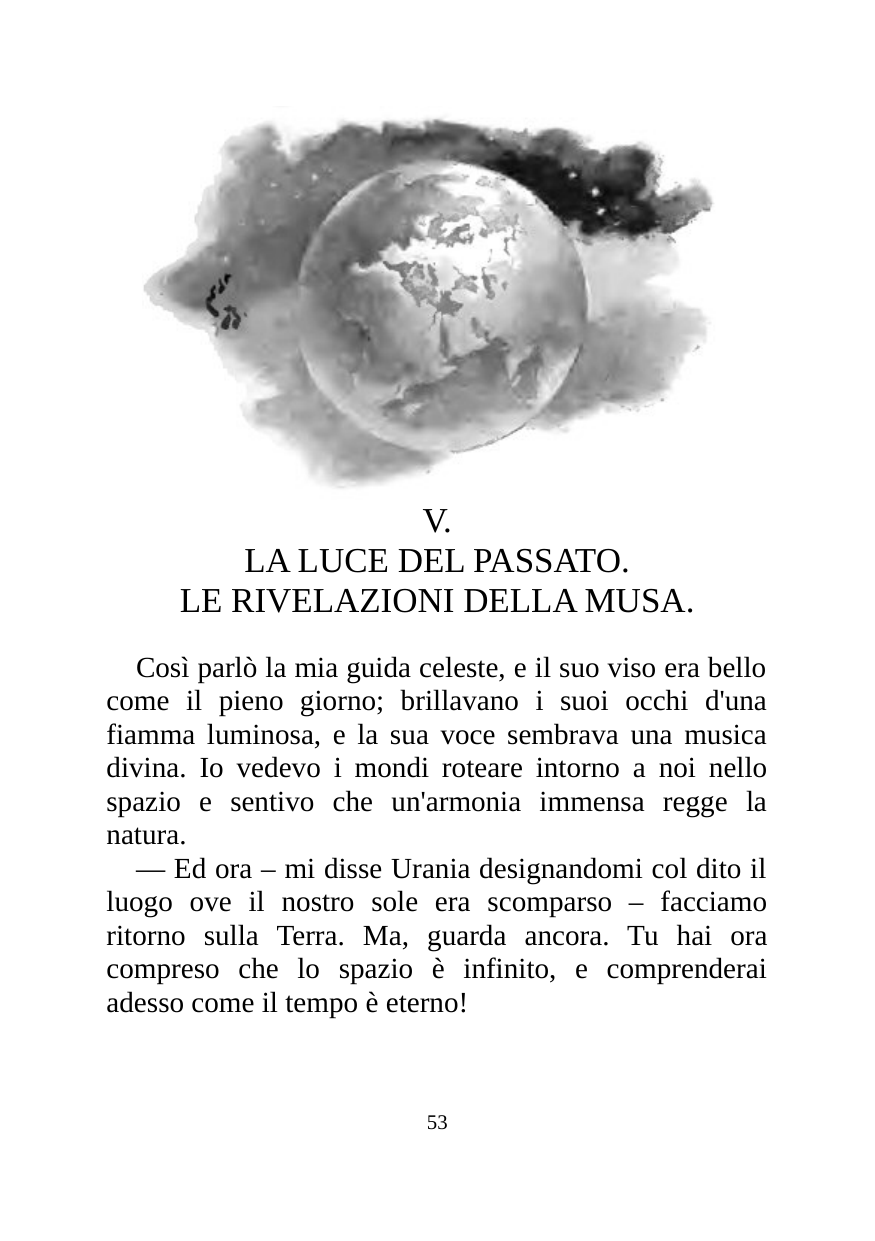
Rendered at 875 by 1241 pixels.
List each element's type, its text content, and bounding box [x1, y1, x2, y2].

text — Ed ora – mi disse Urania designandomi col dito il luogo ove il nostro sole era scomparso – facciamo ritorno sulla Terra. Ma, guarda ancora. Tu hai ora compreso che lo spazio è infinito, e comprenderai adesso come il tempo è eterno! [106, 851, 768, 1019]
subtitle V. LA LUCE DEL PASSATO. LE RIVELAZIONI DELLA MUSA. [106, 195, 768, 620]
picture [141, 106, 733, 500]
text Così parlò la mia guida celeste, e il suo viso era bello come il pieno giorno; brillavano i suoi occhi d'una fiamma luminosa, e la sua voce sembrava una musica divina. Io vedevo i mondi roteare intorno a noi nello spazio e sentivo che un'armonia immensa regge la natura. [106, 650, 768, 851]
